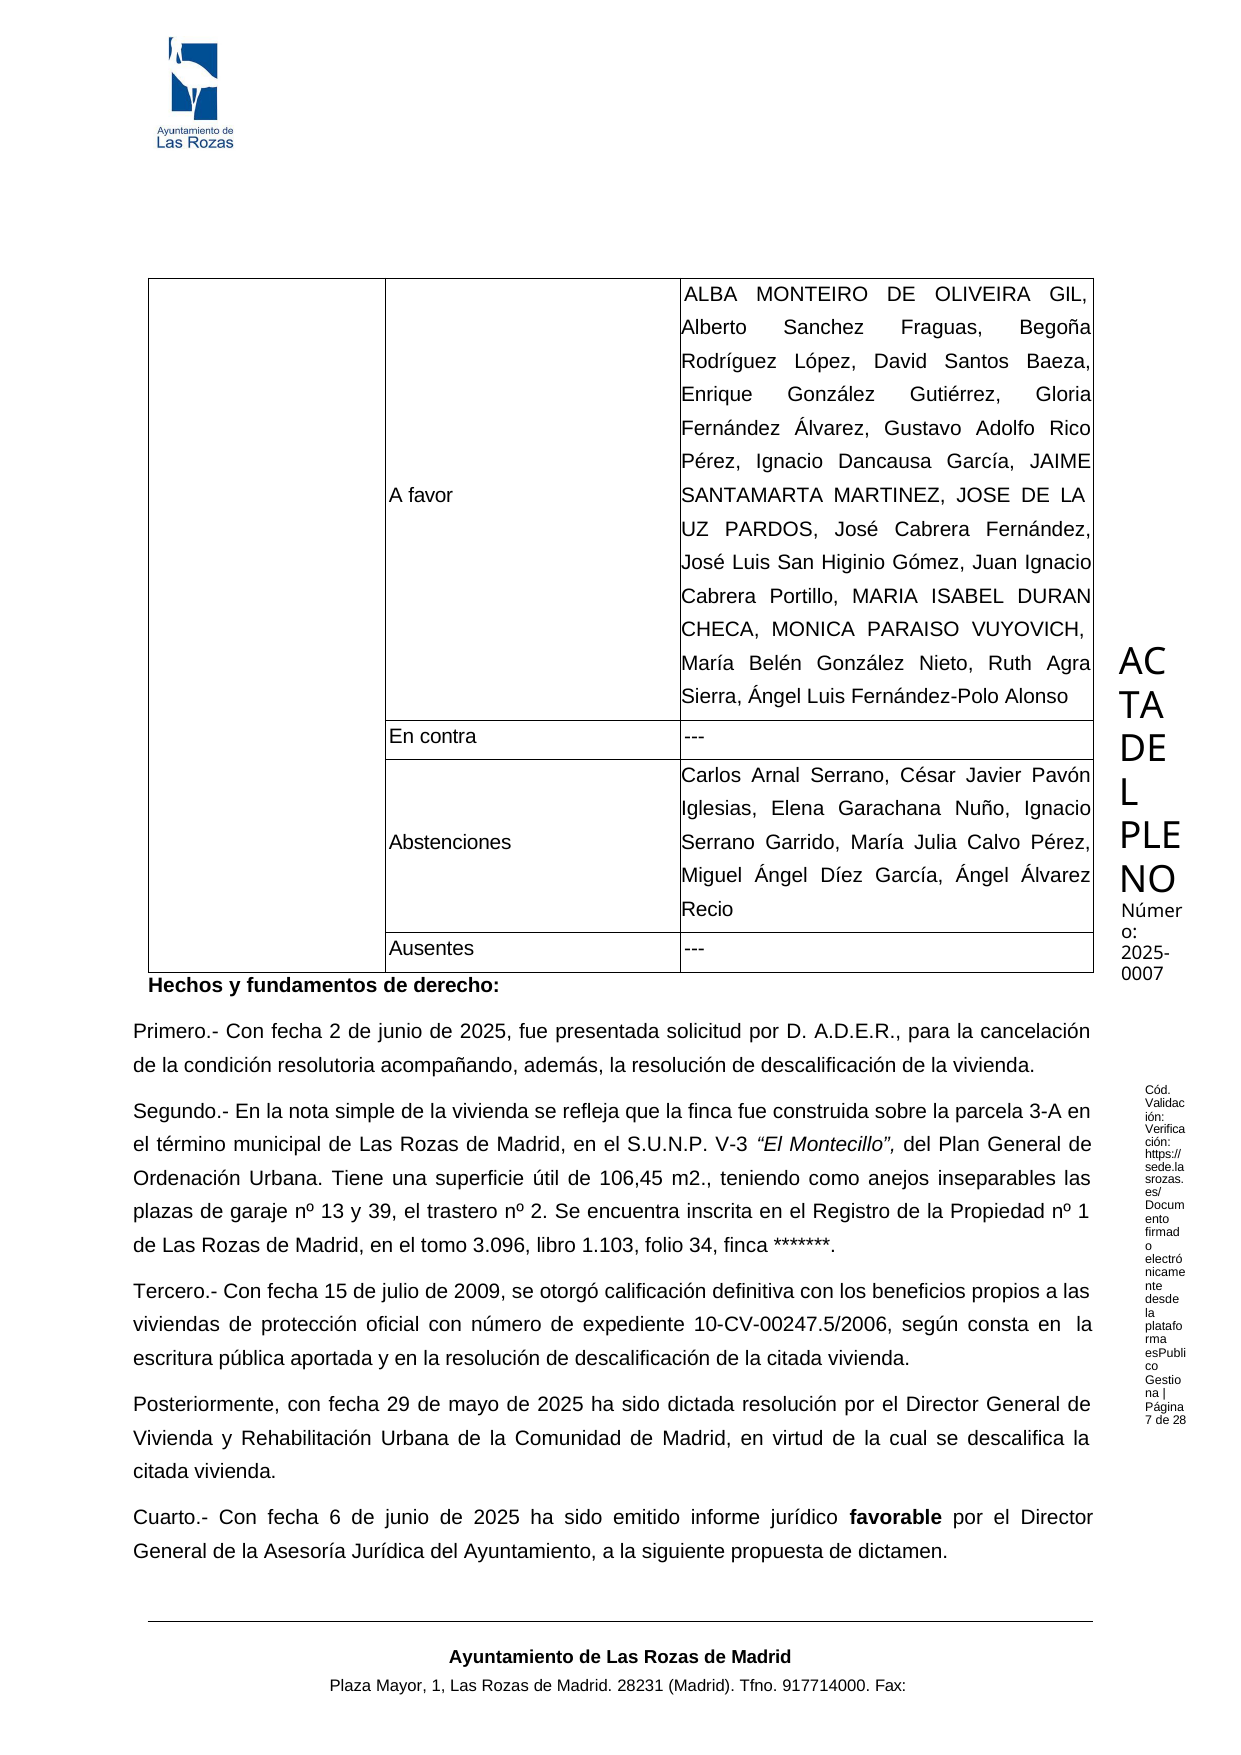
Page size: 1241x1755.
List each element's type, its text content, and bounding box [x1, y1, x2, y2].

text Tercero.- Con fecha 15 de julio de 2009, se otorgó calificación definitiva con los beneficios propios a las viviendas de protección oficial con número de expediente 10-CV-00247.5/2006, según consta en la escritura pública aportada y en la resolución de descalificación de la citada vivienda. [133, 1279, 1092, 1370]
text Verificación: https://sede.lasrozas.es/ [1145, 1124, 1186, 1199]
text Posteriormente, con fecha 29 de mayo de 2025 ha sido dictada resolución por el Director General de Vivienda y Rehabilitación Urbana de la Comunidad de Madrid, en virtud de la cual se descalifica la citada vivienda. [133, 1392, 1092, 1483]
text Primero.- Con fecha 2 de junio de 2025, fue presentada solicitud por D. A.D.E.R., para la cancelación de la condición resolutoria acompañando, además, la resolución de descalificación de la vivienda. [133, 1019, 1092, 1076]
table_header ALBA MONTEIRO DE OLIVEIRA GIL, Alberto Sanchez Fraguas, Begoña Rodríguez López, David Santos Baeza, Enrique González Gutiérrez, Gloria Fernández Álvarez, Gustavo Adolfo Rico Pérez, Ignacio Dancausa García, JAIME SANTAMARTA MARTINEZ, JOSE DE LA UZ PARDOS, José Cabrera Fernández, José Luis San Higinio Gómez, Juan Ignacio Cabrera Portillo, MARIA ISABEL DURAN CHECA, MONICA PARAISO VUYOVICH, María Belén González Nieto, Ruth Agra Sierra, Ángel Luis Fernández-Polo Alonso [681, 279, 1093, 719]
table_header A favor [386, 279, 680, 719]
text ACTA DEL PLENO [1119, 640, 1185, 901]
table_cell Abstenciones [386, 760, 680, 932]
text Documento firmado electrónicamente desde la plataforma esPublico Gestiona | Página 7 de 28 [1145, 1199, 1186, 1427]
table_cell --- [681, 933, 1093, 972]
table_cell Ausentes [386, 933, 680, 972]
table_cell --- [681, 721, 1093, 759]
text Segundo.- En la nota simple de la vivienda se refleja que la finca fue construida sobre la parcela 3-A en el término municipal de Las Rozas de Madrid, en el S.U.N.P. V-3 “El Montecillo”, del Plan General de Ordenación Urbana. Tiene una superficie útil de 106,45 m2., teniendo como anejos inseparables las plazas de garaje nº 13 y 39, el trastero nº 2. Se encuentra inscrita en el Registro de la Propiedad nº 1 de Las Rozas de Madrid, en el tomo 3.096, libro 1.103, folio 34, finca *******. [133, 1098, 1092, 1257]
table_header [149, 279, 385, 972]
text Cód. Validación: [1145, 1083, 1186, 1124]
subtitle Hechos y fundamentos de derecho: [148, 973, 1108, 997]
text Cuarto.- Con fecha 6 de junio de 2025 ha sido emitido informe jurídico favorable por el Director General de la Asesoría Jurídica del Ayuntamiento, a la siguiente propuesta de dictamen. [133, 1505, 1093, 1562]
table_cell En contra [386, 721, 680, 759]
table_cell Carlos Arnal Serrano, César Javier Pavón Iglesias, Elena Garachana Nuño, Ignacio Serrano Garrido, María Julia Calvo Pérez, Miguel Ángel Díez García, Ángel Álvarez Recio [681, 760, 1093, 932]
text Número: 2025-0007 Fecha: 22/07/2025 [1121, 901, 1185, 985]
